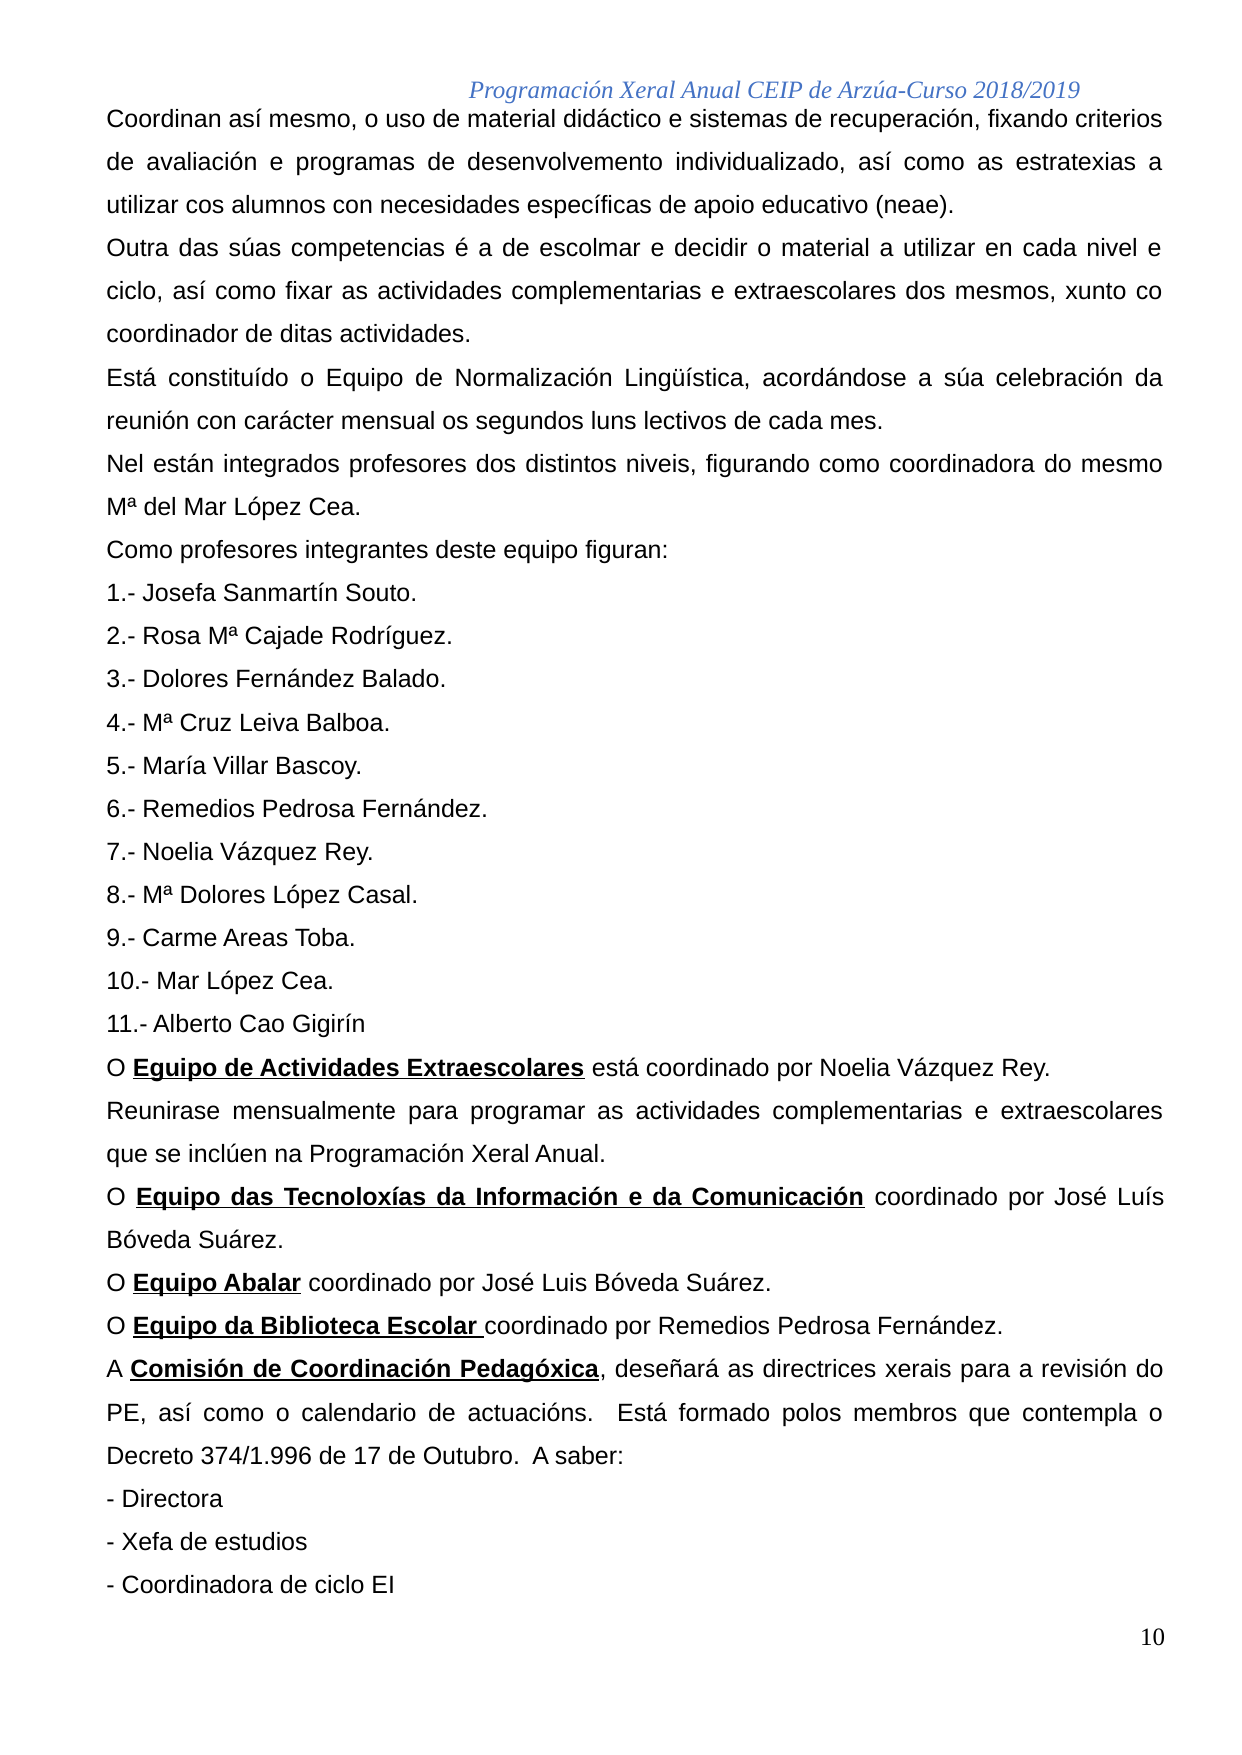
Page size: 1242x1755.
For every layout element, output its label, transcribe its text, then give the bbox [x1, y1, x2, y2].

text O Equipo da Biblioteca Escolar coordinado por Remedios Pedrosa Fernández. [106, 1311, 1164, 1340]
text 7.- Noelia Vázquez Rey. [106, 837, 1164, 866]
text 2.- Rosa Mª Cajade Rodríguez. [106, 621, 1164, 650]
text 6.- Remedios Pedrosa Fernández. [106, 794, 1164, 822]
text 1.- Josefa Sanmartín Souto. [106, 578, 1164, 607]
text 3.- Dolores Fernández Balado. [106, 664, 1164, 693]
text O Equipo Abalar coordinado por José Luis Bóveda Suárez. [106, 1268, 1164, 1297]
text 9.- Carme Areas Toba. [106, 923, 1164, 952]
text Outra das súas competencias é a de escolmar e decidir o material a utilizar en cada nivel e ciclo, así como fixar as actividades complementarias e extraescolares dos mesmos, xunto co coordinador de ditas actividades. [106, 233, 1164, 348]
text Está constituído o Equipo de Normalización Lingüística, acordándose a súa celebración da reunión con carácter mensual os segundos luns lectivos de cada mes. [106, 362, 1164, 434]
text 8.- Mª Dolores López Casal. [106, 880, 1164, 909]
text 11.- Alberto Cao Gigirín [106, 1009, 1164, 1038]
text 4.- Mª Cruz Leiva Balboa. [106, 707, 1164, 736]
text Como profesores integrantes deste equipo figuran: [106, 535, 1164, 564]
text 10.- Mar López Cea. [106, 966, 1164, 995]
text - Directora [106, 1484, 1164, 1512]
text O Equipo das Tecnoloxías da Información e da Comunicación coordinado por José Luís Bóveda Suárez. [106, 1182, 1164, 1254]
text A Comisión de Coordinación Pedagóxica, deseñará as directrices xerais para a revisión do PE, así como o calendario de actuacións. Está formado polos membros que contempla o Decreto 374/1.996 de 17 de Outubro. A saber: [106, 1354, 1164, 1469]
text - Xefa de estudios [106, 1527, 1164, 1556]
text Coordinan así mesmo, o uso de material didáctico e sistemas de recuperación, fixando criterios de avaliación e programas de desenvolvemento individualizado, así como as estratexias a utilizar cos alumnos con necesidades específicas de apoio educativo (neae). [106, 104, 1164, 219]
text 5.- María Villar Bascoy. [106, 751, 1164, 779]
text O Eguipo de Actividades Extraescolares está coordinado por Noelia Vázquez Rey. [106, 1052, 1164, 1081]
text Nel están integrados profesores dos distintos niveis, figurando como coordinadora do mesmo Mª del Mar López Cea. [106, 449, 1164, 521]
text - Coordinadora de ciclo EI [106, 1570, 1164, 1599]
text Reunirase mensualmente para programar as actividades complementarias e extraescolares que se inclúen na Programación Xeral Anual. [106, 1096, 1164, 1167]
